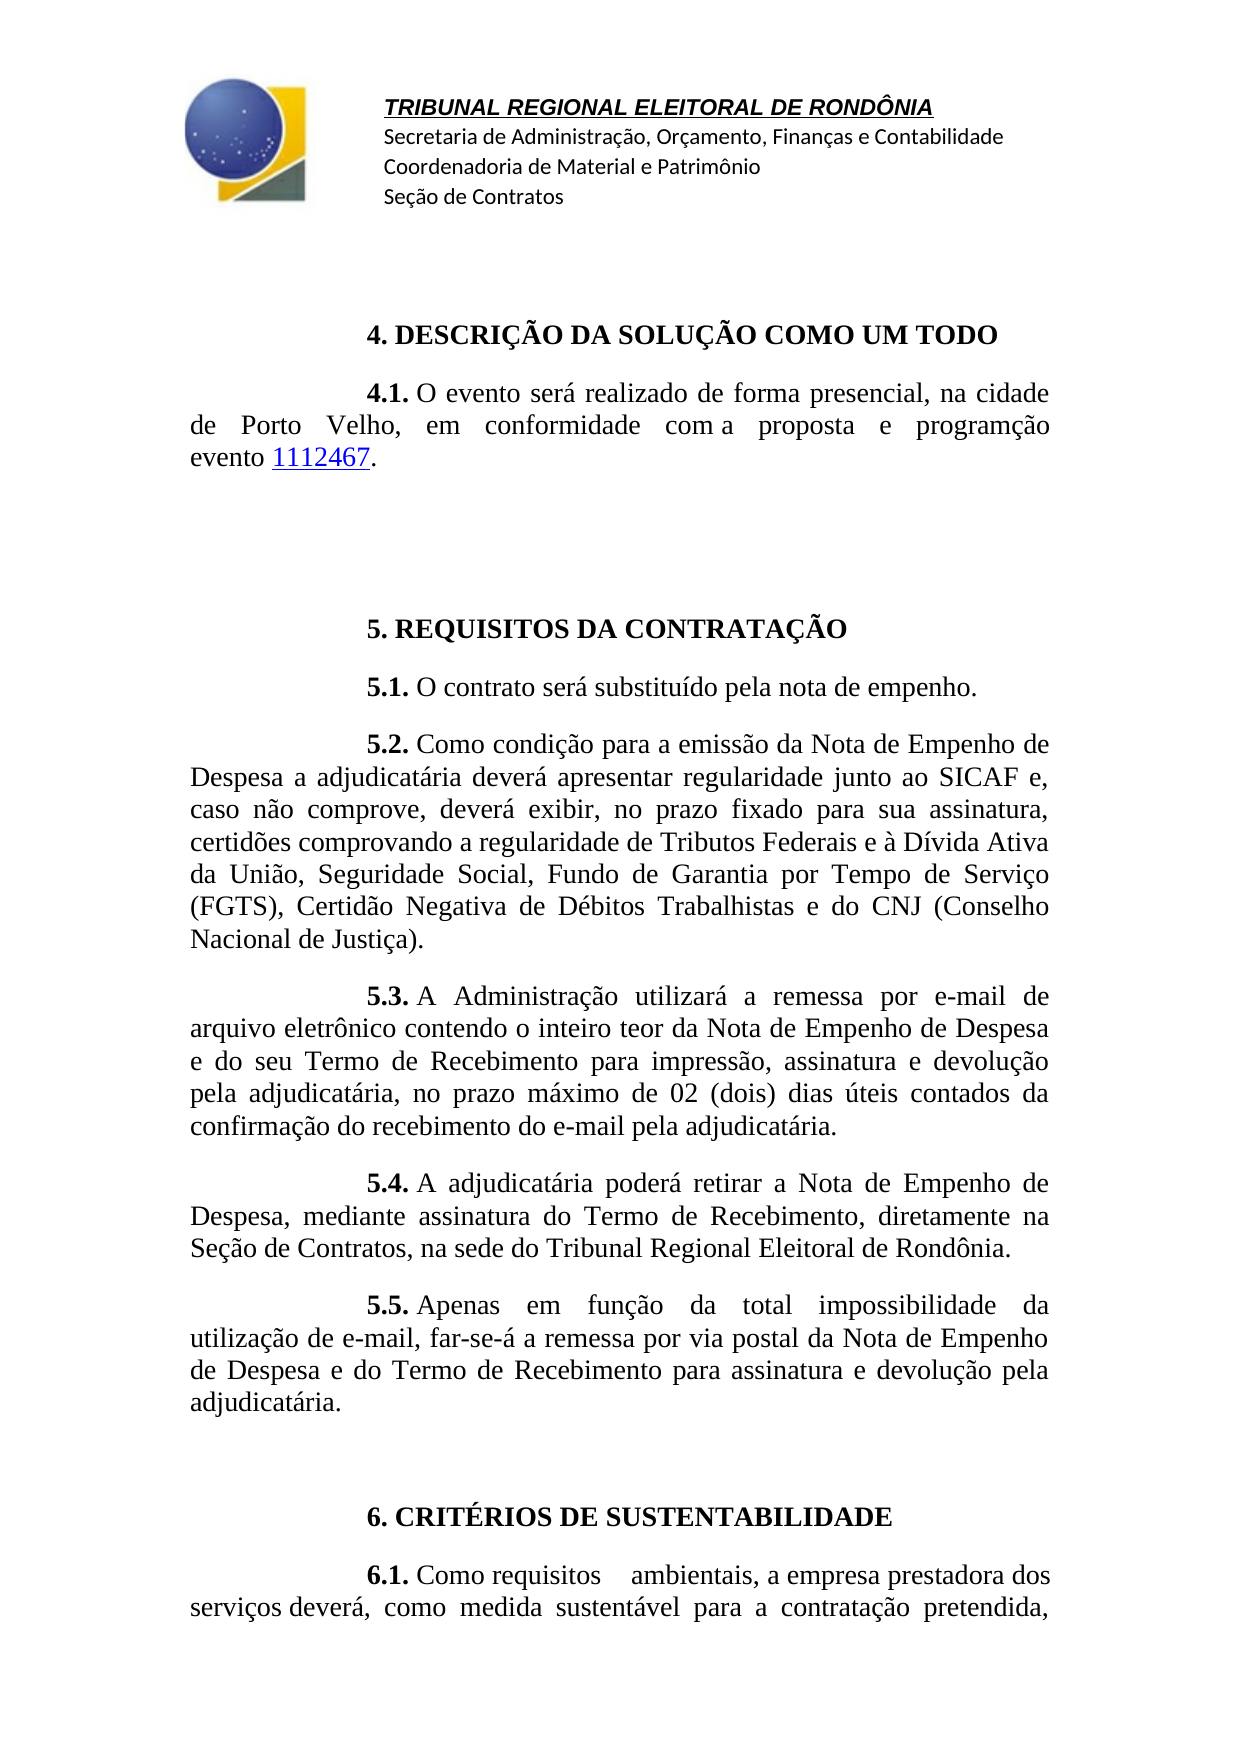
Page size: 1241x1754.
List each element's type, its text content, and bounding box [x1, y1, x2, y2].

text 5.3. A Administração utilizará a remessa por e-mail de arquivo eletrônico contendo o inteiro teor da Nota de Empenho de Despesa e do seu Termo de Recebimento para impressão, assinatura e devolução pela adjudicatária, no prazo máximo de 02 (dois) dias úteis contados da confirmação do recebimento do e-mail pela adjudicatária. [190, 979, 1051, 1141]
text 4. DESCRIÇÃO DA SOLUÇÃO COMO UM TODO [190, 318, 1051, 351]
text 6. CRITÉRIOS DE SUSTENTABILIDADE [190, 1500, 1051, 1533]
text 6.1. Como requisitos ambientais, a empresa prestadora dos serviços deverá, como medida sustentável para a contratação pretendida, [190, 1558, 1051, 1622]
text 5.2. Como condição para a emissão da Nota de Empenho de Despesa a adjudicatária deverá apresentar regularidade junto ao SICAF e, caso não comprove, deverá exibir, no prazo fixado para sua assinatura, certidões comprovando a regularidade de Tributos Federais e à Dívida Ativa da União, Seguridade Social, Fundo de Garantia por Tempo de Serviço (FGTS), Certidão Negativa de Débitos Trabalhistas e do CNJ (Conselho Nacional de Justiça). [190, 727, 1051, 954]
text 4.1. O evento será realizado de forma presencial, na cidade de Porto Velho, em conformidade com a proposta e programção evento 1112467. [190, 376, 1051, 473]
text 5. REQUISITOS DA CONTRATAÇÃO [190, 613, 1051, 645]
text 5.1. O contrato será substituído pela nota de empenho. [190, 670, 1051, 702]
text 5.5. Apenas em função da total impossibilidade da utilização de e-mail, far-se-á a remessa por via postal da Nota de Empenho de Despesa e do Termo de Recebimento para assinatura e devolução pela adjudicatária. [190, 1288, 1051, 1418]
text 5.4. A adjudicatária poderá retirar a Nota de Empenho de Despesa, mediante assinatura do Termo de Recebimento, diretamente na Seção de Contratos, na sede do Tribunal Regional Eleitoral de Rondônia. [190, 1166, 1051, 1263]
